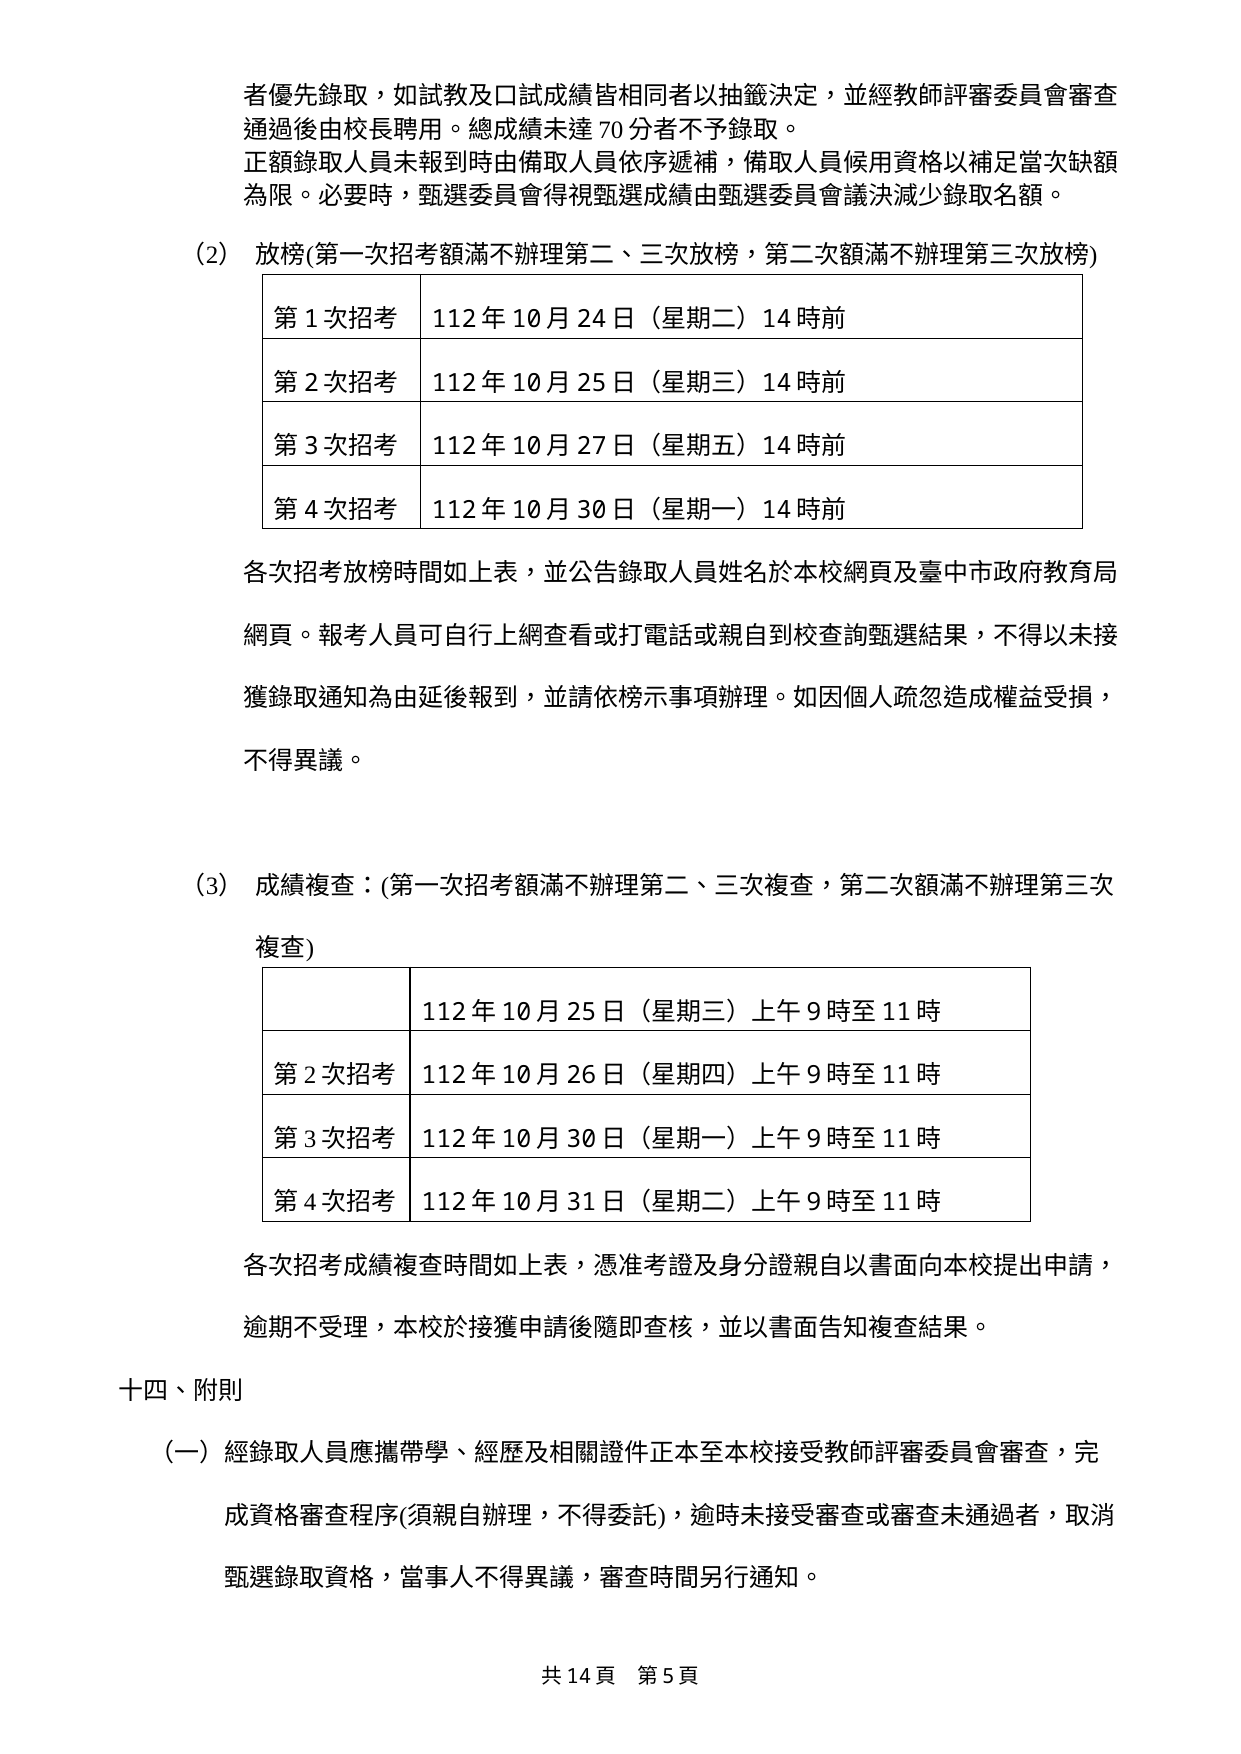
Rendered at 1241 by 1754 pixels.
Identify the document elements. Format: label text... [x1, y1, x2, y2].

text 十四、附則 [118, 1347, 1122, 1409]
table_cell 第3次招考 [263, 1095, 409, 1157]
table_header 112年10月24日（星期二）14時前 [421, 275, 1082, 337]
text 正額錄取人員未報到時由備取人員依序遞補，備取人員候用資格以補足當次缺額為限。必要時，甄選委員會得視甄選成績由甄選委員會議決減少錄取名額。 [243, 145, 1122, 211]
table_cell 第4次招考 [263, 1158, 409, 1221]
table_cell 第4次招考 [263, 466, 420, 528]
table_cell 第3次招考 [263, 402, 420, 464]
table_cell 112年10月26日（星期四）上午9時至11時 [411, 1031, 1030, 1094]
table_cell 112年10月31日（星期二）上午9時至11時 [411, 1158, 1030, 1221]
list 放榜(第一次招考額滿不辦理第二、三次放榜，第二次額滿不辦理第三次放榜) [181, 211, 1122, 274]
text 各次招考成績複查時間如上表，憑准考證及身分證親自以書面向本校提出申請，逾期不受理，本校於接獲申請後隨即查核，並以書面告知複查結果。 [243, 1222, 1122, 1347]
table_cell 112年10月27日（星期五）14時前 [421, 402, 1082, 464]
table_header 112年10月25日（星期三）上午9時至11時 [411, 968, 1030, 1030]
list 成績複查：(第一次招考額滿不辦理第二、三次複查，第二次額滿不辦理第三次複查) [181, 842, 1122, 967]
text 者優先錄取，如試教及口試成績皆相同者以抽籤決定，並經教師評審委員會審查通過後由校長聘用。總成績未達70分者不予錄取。 [243, 78, 1122, 145]
table_header 第1次招考 [263, 968, 409, 1030]
table_cell 第2次招考 [263, 1031, 409, 1094]
table_cell 112年10月30日（星期一）14時前 [421, 466, 1082, 528]
table_cell 112年10月30日（星期一）上午9時至11時 [411, 1095, 1030, 1157]
table_cell 112年10月25日（星期三）14時前 [421, 339, 1082, 401]
table_cell 第2次招考 [263, 339, 420, 401]
text （一）經錄取人員應攜帶學、經歷及相關證件正本至本校接受教師評審委員會審查，完成資格審查程序(須親自辦理，不得委託)，逾時未接受審查或審查未通過者，取消甄選錄取資格，當事人不得異議，審查時間另行通知。 [149, 1409, 1122, 1597]
text 各次招考放榜時間如上表，並公告錄取人員姓名於本校網頁及臺中市政府教育局網頁。報考人員可自行上網查看或打電話或親自到校查詢甄選結果，不得以未接獲錄取通知為由延後報到，並請依榜示事項辦理。如因個人疏忽造成權益受損，不得異議。 [243, 529, 1122, 779]
table_header 第1次招考 [263, 275, 420, 337]
